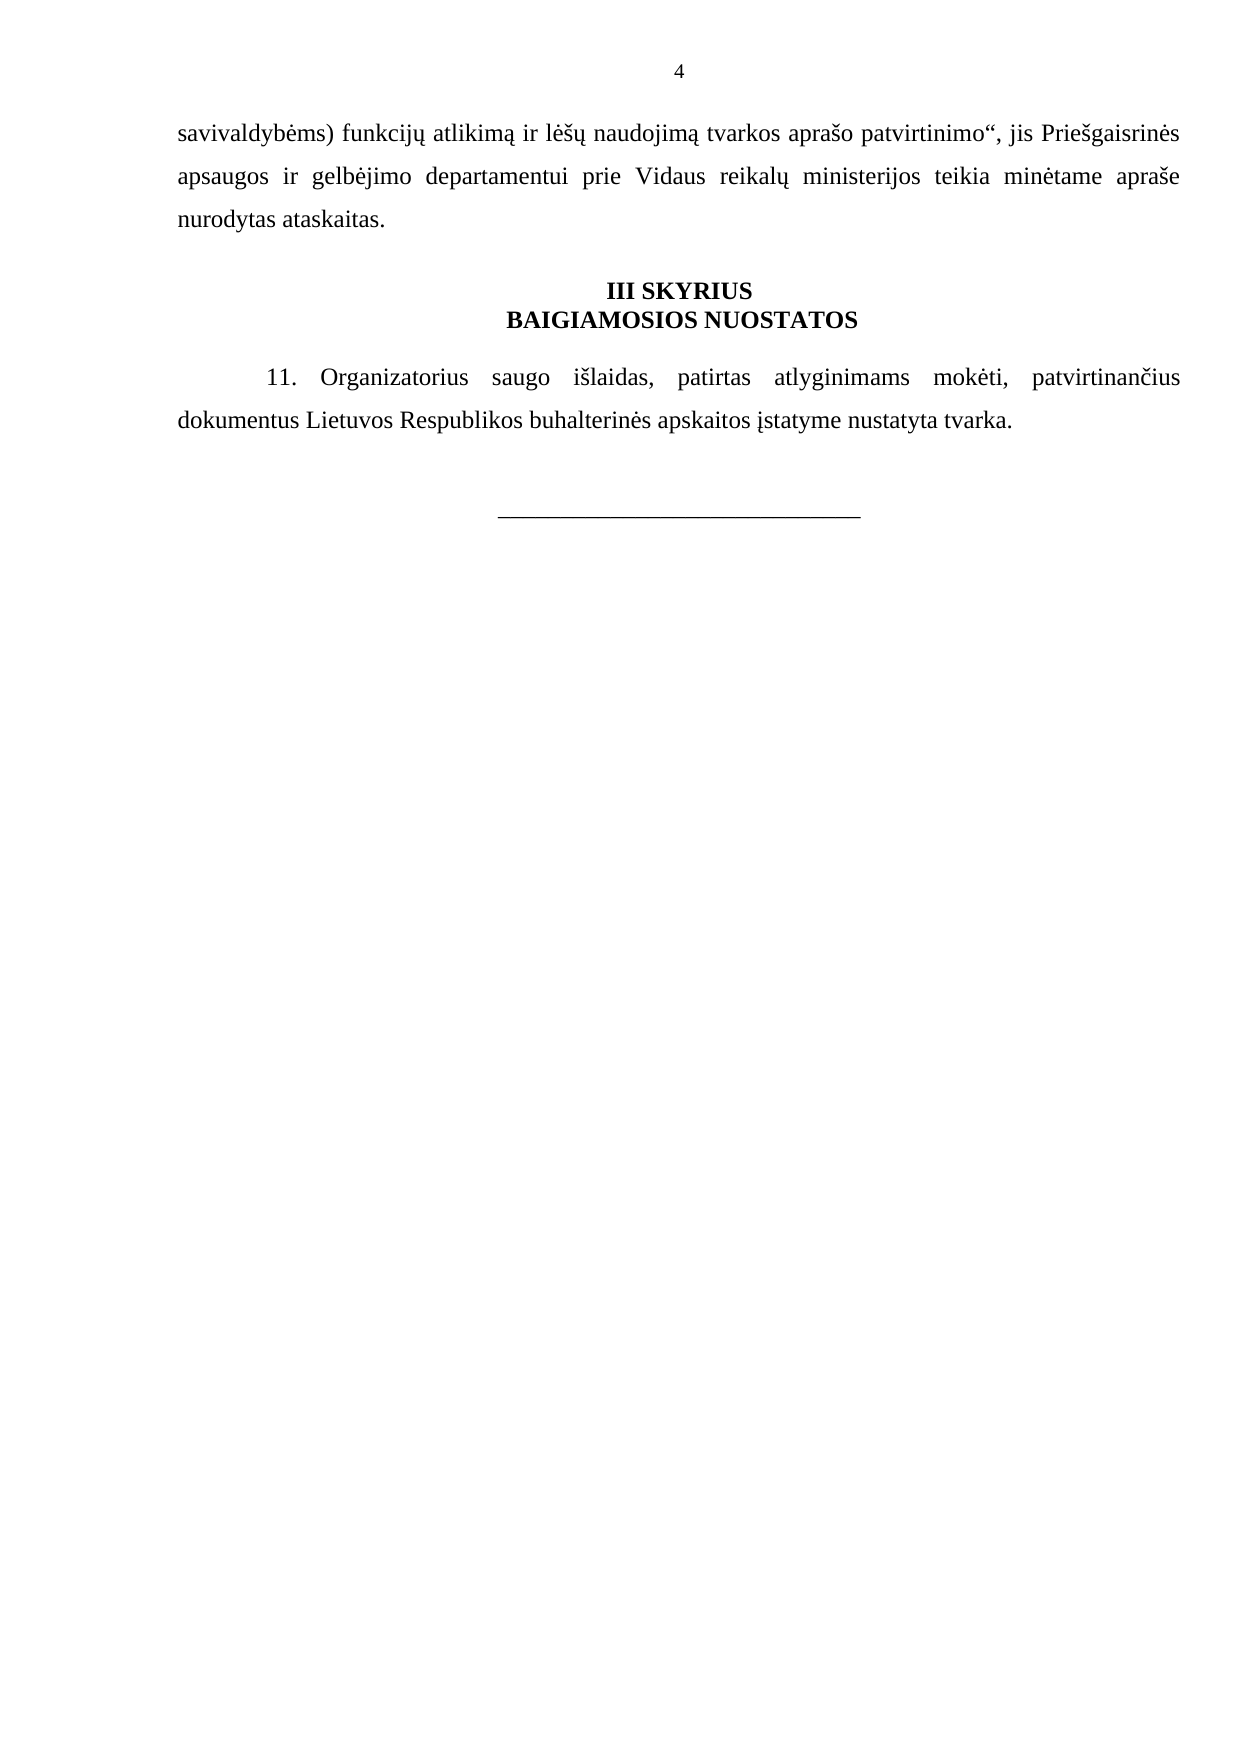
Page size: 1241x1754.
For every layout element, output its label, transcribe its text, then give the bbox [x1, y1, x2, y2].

text savivaldybėms) funkcijų atlikimą ir lėšų naudojimą tvarkos aprašo patvirtinimo“, jis Priešgaisrinės apsaugos ir gelbėjimo departamentui prie Vidaus reikalų ministerijos teikia minėtame apraše nurodytas ataskaitas. [177, 118, 1181, 233]
text III SKYRIUS [177, 276, 1181, 305]
text 11. Organizatorius saugo išlaidas, patirtas atlyginimams mokėti, patvirtinančius dokumentus Lietuvos Respublikos buhalterinės apskaitos įstatyme nustatyta tvarka. [177, 362, 1181, 434]
text _____________________________ [177, 492, 1181, 521]
text BAIGIAMOSIOS NUOSTATOS [177, 305, 1181, 334]
